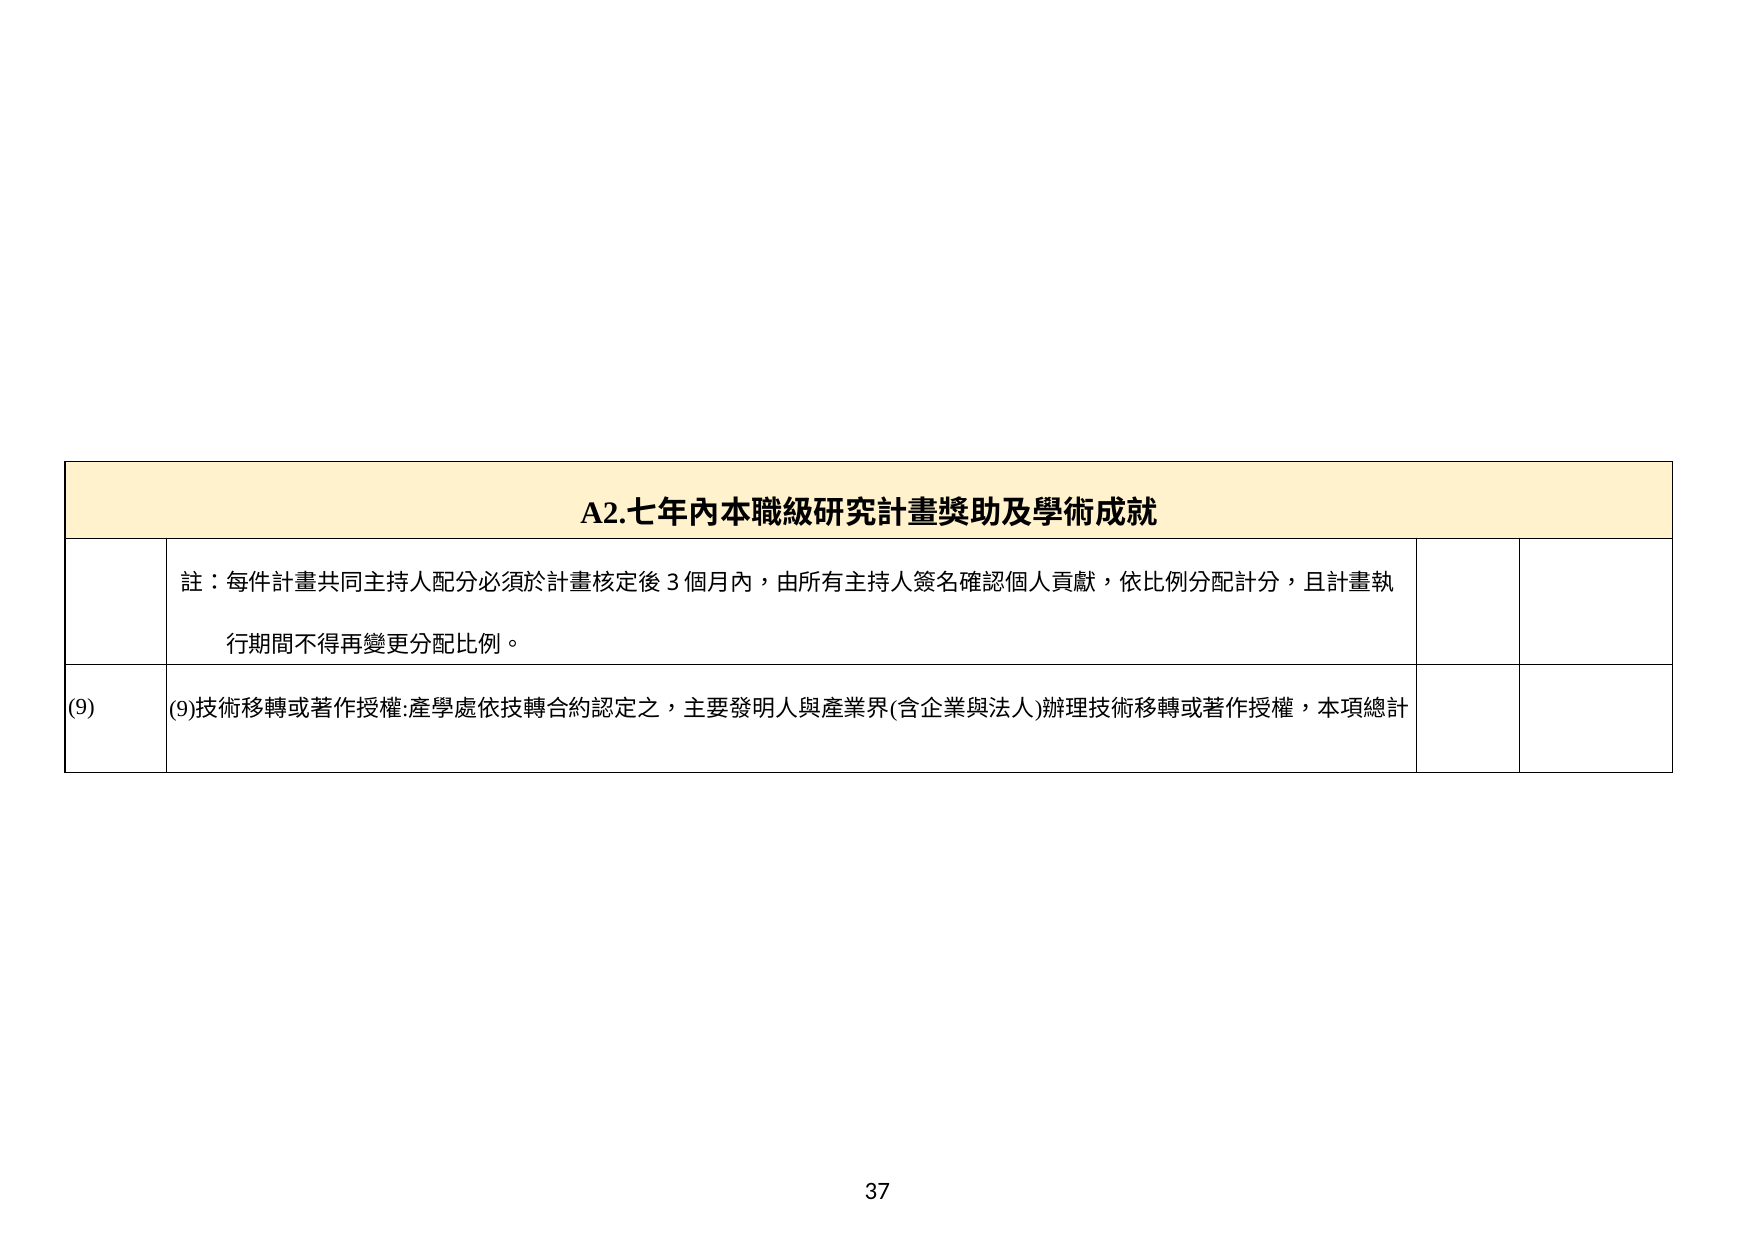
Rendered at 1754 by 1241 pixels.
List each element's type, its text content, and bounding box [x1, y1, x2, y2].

table_cell 註：每件計畫共同主持人配分必須於計畫核定後3個月內，由所有主持人簽名確認個人貢獻，依比例分配計分，且計畫執行期間不得再變更分配比例。 [167, 539, 1416, 664]
table_cell [1520, 665, 1672, 772]
table_cell (9)技術移轉或著作授權:產學處依技轉合約認定之，主要發明人與產業界(含企業與法人)辦理技術移轉或著作授權，本項總計 [167, 665, 1416, 772]
table_cell [66, 539, 166, 664]
table_cell [1417, 539, 1519, 664]
table_cell (9) [66, 665, 166, 772]
table_cell [1417, 665, 1519, 772]
table_header A2.七年內本職級研究計畫獎助及學術成就 [66, 462, 1672, 538]
table_cell [1520, 539, 1672, 664]
